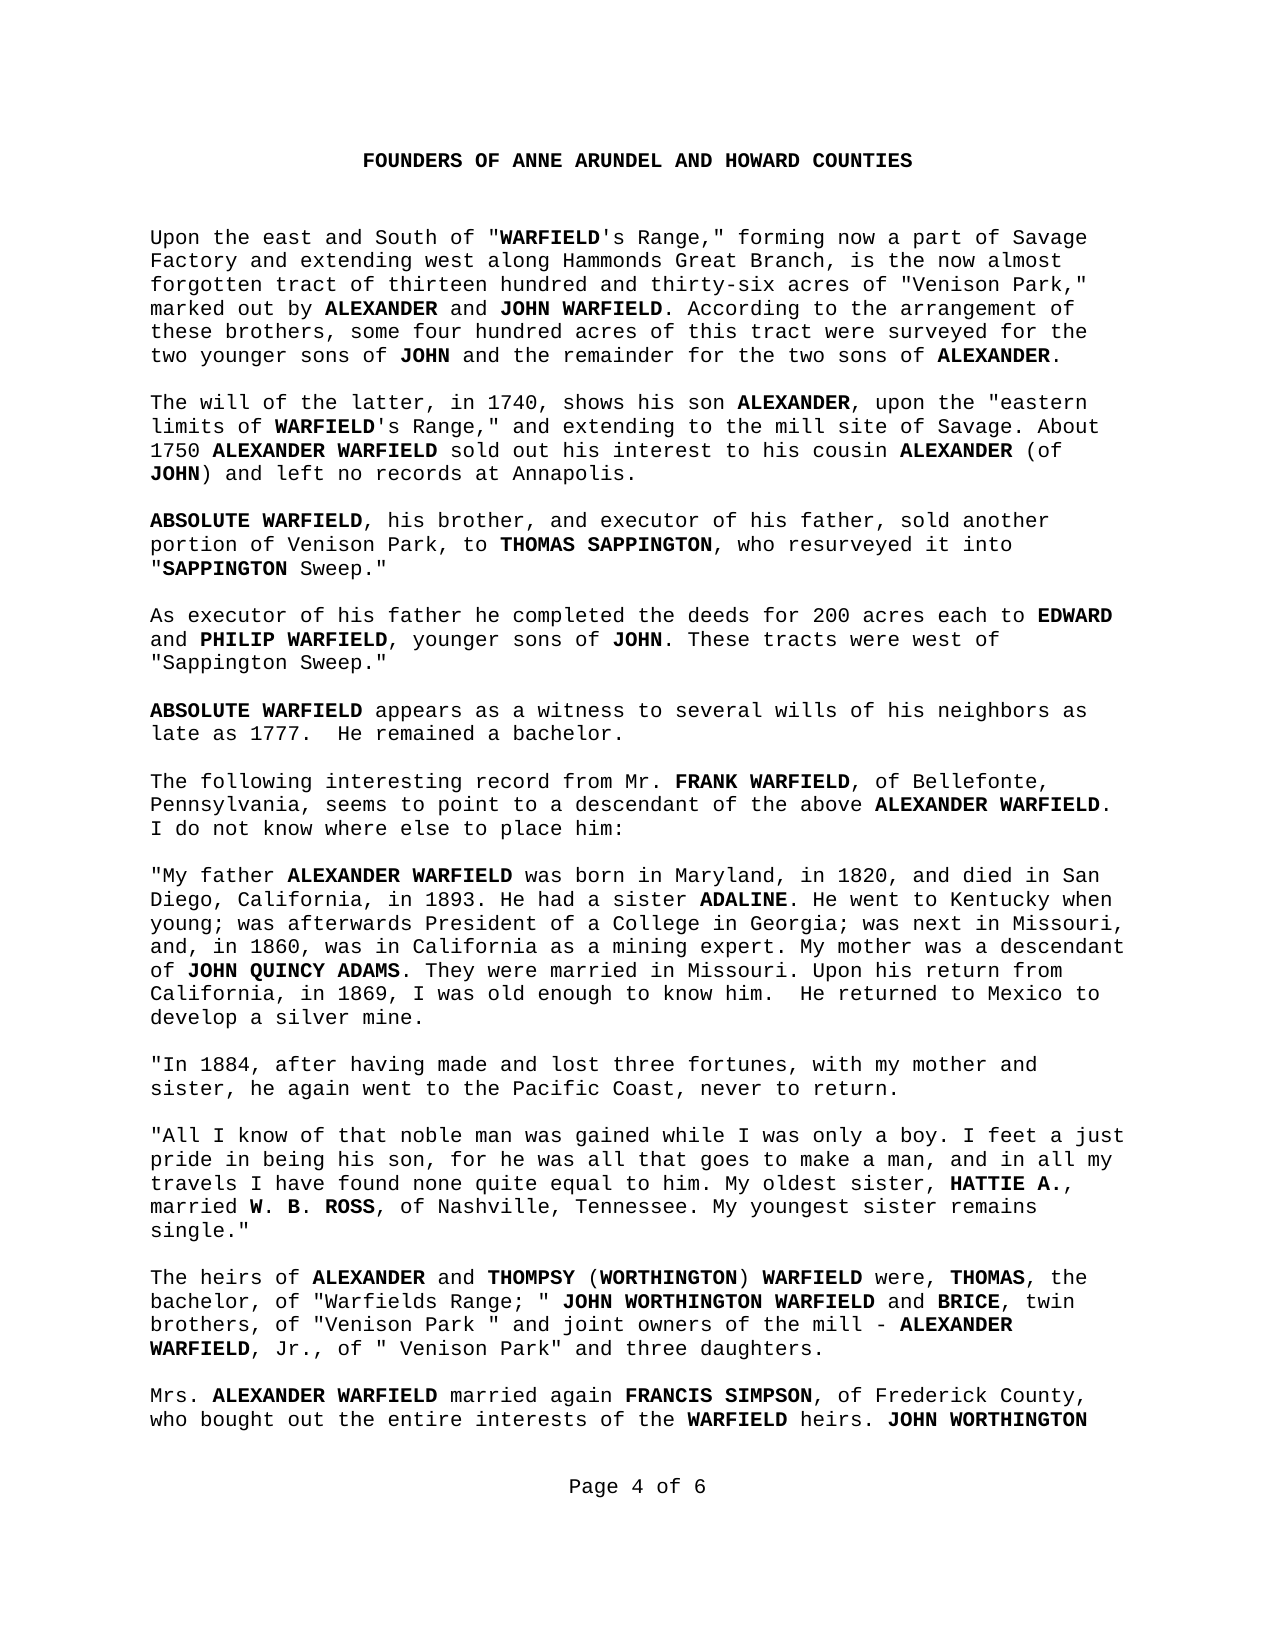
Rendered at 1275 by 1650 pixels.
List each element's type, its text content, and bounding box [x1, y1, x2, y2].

text As executor of his father he completed the deeds for 200 acres each to Edward and Philip Warfield, younger sons of John. These tracts were west of "Sappington Sweep." [150, 605, 1125, 676]
text The heirs of Alexander and Thompsy (Worthington) Warfield were, Thomas, the bachelor, of "Warfields Range; " John Worthington Warfield and Brice, twin brothers, of "Venison Park " and joint owners of the mill ‑ Alexander Warfield, Jr., of " Venison Park" and three daughters. [150, 1267, 1125, 1362]
text Absolute Warfield appears as a witness to several wills of his neighbors as late as 1777. He remained a bachelor. [150, 700, 1125, 747]
text The following interesting record from Mr. Frank Warfield, of Bellefonte, Pennsylvania, seems to point to a descendant of the above Alexander Warfield. I do not know where else to place him: [150, 771, 1125, 842]
text "In 1884, after having made and lost three fortunes, with my mother and sister, he again went to the Pacific Coast, never to return. [150, 1054, 1125, 1102]
text "All I know of that noble man was gained while I was only a boy. I feet a just pride in being his son, for he was all that goes to make a man, and in all my travels I have found none quite equal to him. My oldest sister, Hattie A., married W. B. Ross, of Nashville, Tennessee. My youngest sister remains single." [150, 1125, 1125, 1243]
text Absolute Warfield, his brother, and executor of his father, sold another portion of Venison Park, to Thomas Sappington, who resurveyed it into "Sappington Sweep." [150, 511, 1125, 581]
text Upon the east and South of "Warfield's Range," forming now a part of Savage Factory and extending west along Hammonds Great Branch, is the now almost forgotten tract of thirteen hundred and thirty‑six acres of "Venison Park," marked out by Alexander and John Warfield. According to the arrangement of these brothers, some four hundred acres of this tract were surveyed for the two younger sons of John and the remainder for the two sons of Alexander. [150, 227, 1125, 369]
text The will of the latter, in 1740, shows his son Alexander, upon the "eastern limits of Warfield's Range," and extending to the mill site of Savage. About 1750 Alexander Warfield sold out his interest to his cousin Alexander (of John) and left no records at Annapolis. [150, 392, 1125, 487]
text "My father Alexander Warfield was born in Maryland, in 1820, and died in San Diego, California, in 1893. He had a sister Adaline. He went to Kentucky when young; was afterwards President of a College in Georgia; was next in Missouri, and, in 1860, was in California as a mining expert. My mother was a descendant of John Quincy Adams. They were married in Missouri. Upon his return from California, in 1869, I was old enough to know him. He returned to Mexico to develop a silver mine. [150, 865, 1125, 1031]
text Mrs. Alexander Warfield married again Francis Simpson, of Frederick County, who bought out the entire interests of the Warfield heirs. John Worthington [150, 1385, 1125, 1433]
